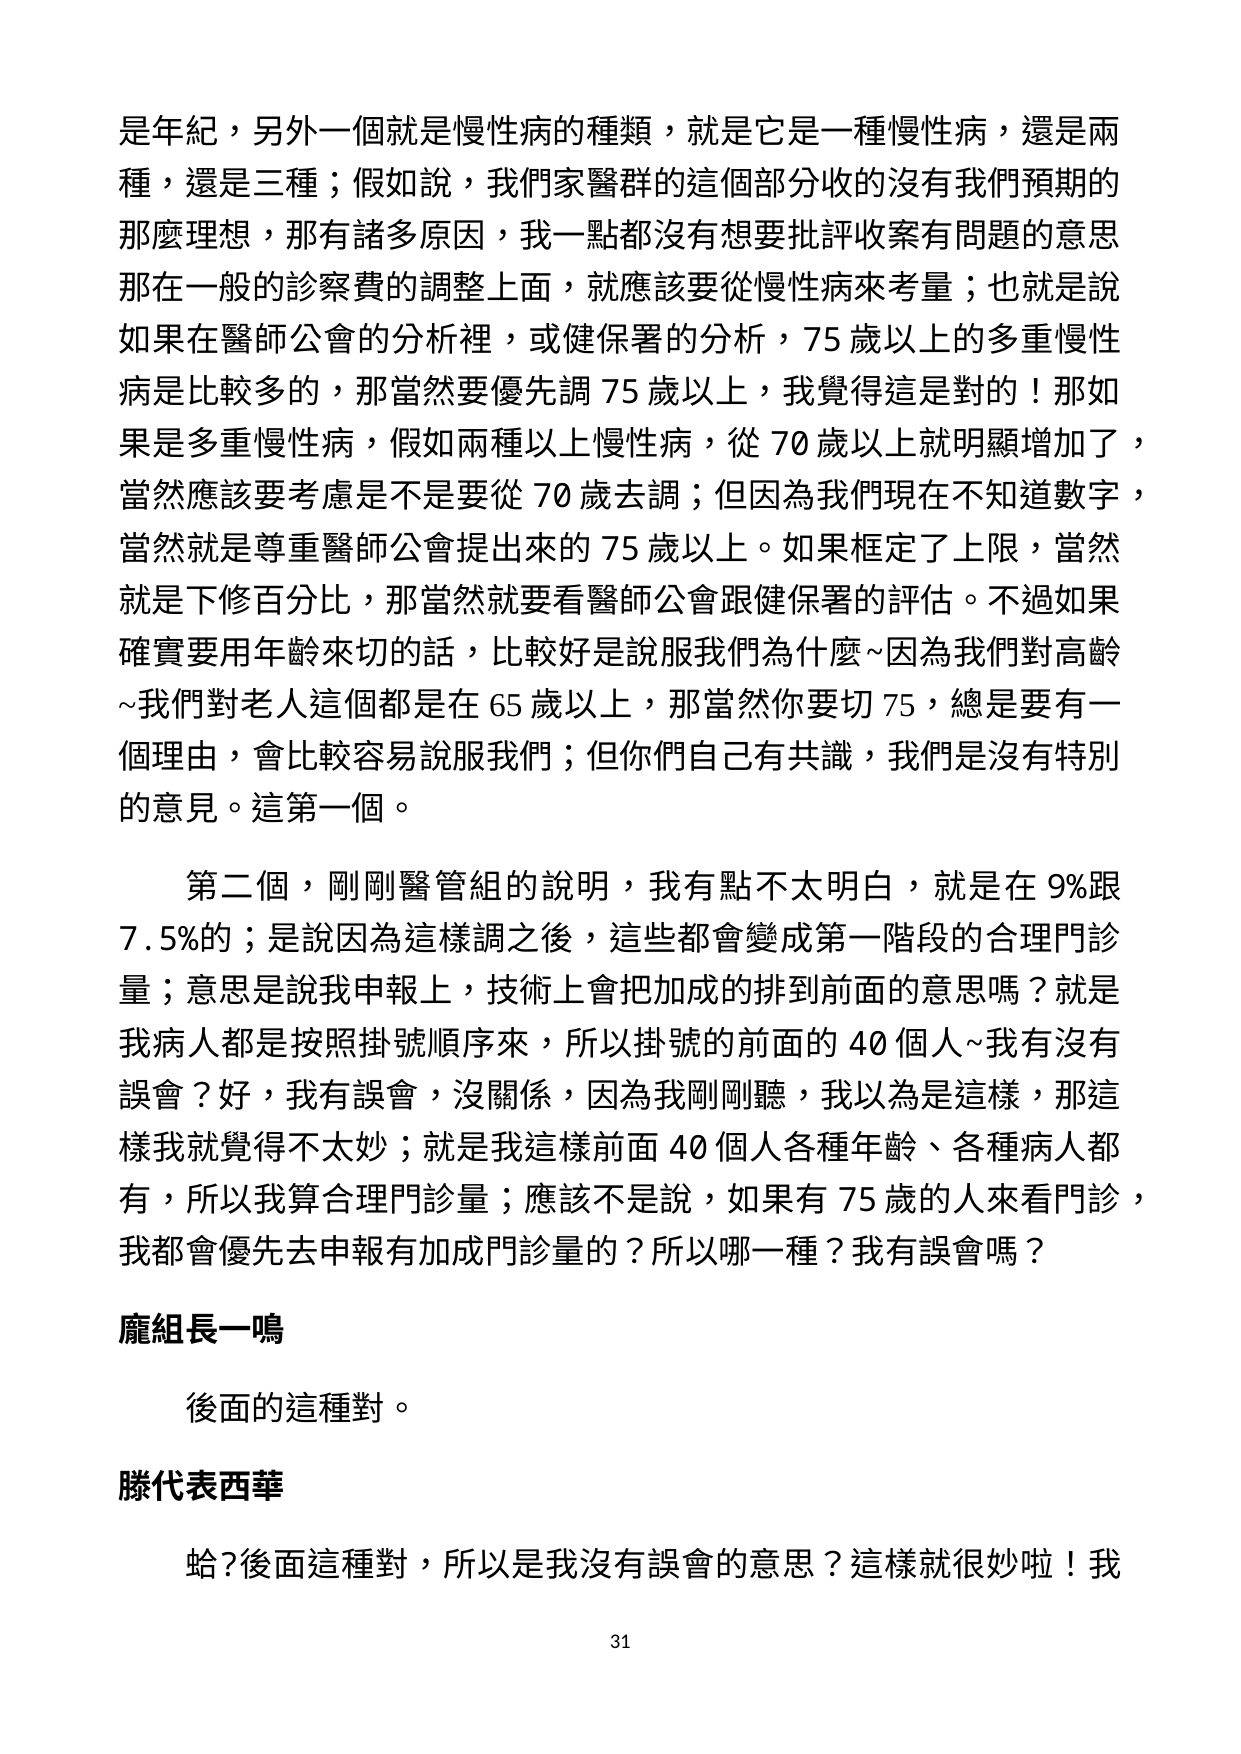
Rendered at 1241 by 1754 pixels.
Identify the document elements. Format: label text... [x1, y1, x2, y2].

text 龐組長一鳴 [118, 1300, 1122, 1352]
text 後面的這種對。 [118, 1378, 1122, 1430]
text 那個75歲以上要調，或是65歲，或70歲，或80歲，它應該要有一個重要的評估，就是比如說，我們在家醫制的時候，我們在鼓勵收病人，就是健保署派案給家醫群的時候有一些標準，其中一個就是年紀，另外一個就是慢性病的種類，就是它是一種慢性病，還是兩種，還是三種；假如說，我們家醫群的這個部分收的沒有我們預期的那麼理想，那有諸多原因，我一點都沒有想要批評收案有問題的意思。那在一般的診察費的調整上面，就應該要從慢性病來考量；也就是說，如果在醫師公會的分析裡，或健保署的分析，75歲以上的多重慢性病是比較多的，那當然要優先調75歲以上，我覺得這是對的！那如果是多重慢性病，假如兩種以上慢性病，從70歲以上就明顯增加了，當然應該要考慮是不是要從70歲去調；但因為我們現在不知道數字，當然就是尊重醫師公會提出來的75歲以上。如果框定了上限，當然就是下修百分比，那當然就要看醫師公會跟健保署的評估。不過如果確實要用年齡來切的話，比較好是說服我們為什麼~因為我們對高齡~我們對老人這個都是在65歲以上，那當然你要切75，總是要有一個理由，會比較容易說服我們；但你們自己有共識，我們是沒有特別的意見。這第一個。 [118, 102, 1122, 831]
text 滕代表西華 [118, 1457, 1122, 1509]
text 蛤?後面這種對，所以是我沒有誤會的意思？這樣就很妙啦！我的意思就是說，我在申報的時候，我會優先申報那些有加成的，假設他是第70個來看病，我並不會算在第二階段，會把優先有加成的，3歲以下，4歲以下，跟75歲以上，凡是有加成的都優先在第一階段的申報的意思嗎？對？喔，好。 [118, 1535, 1122, 1587]
text 第二個，剛剛醫管組的說明，我有點不太明白，就是在9%跟7.5%的；是說因為這樣調之後，這些都會變成第一階段的合理門診量；意思是說我申報上，技術上會把加成的排到前面的意思嗎？就是我病人都是按照掛號順序來，所以掛號的前面的40個人~我有沒有誤會？好，我有誤會，沒關係，因為我剛剛聽，我以為是這樣，那這樣我就覺得不太妙；就是我這樣前面40個人各種年齡、各種病人都有，所以我算合理門診量；應該不是說，如果有75歲的人來看門診，我都會優先去申報有加成門診量的？所以哪一種？我有誤會嗎？ [118, 857, 1122, 1274]
